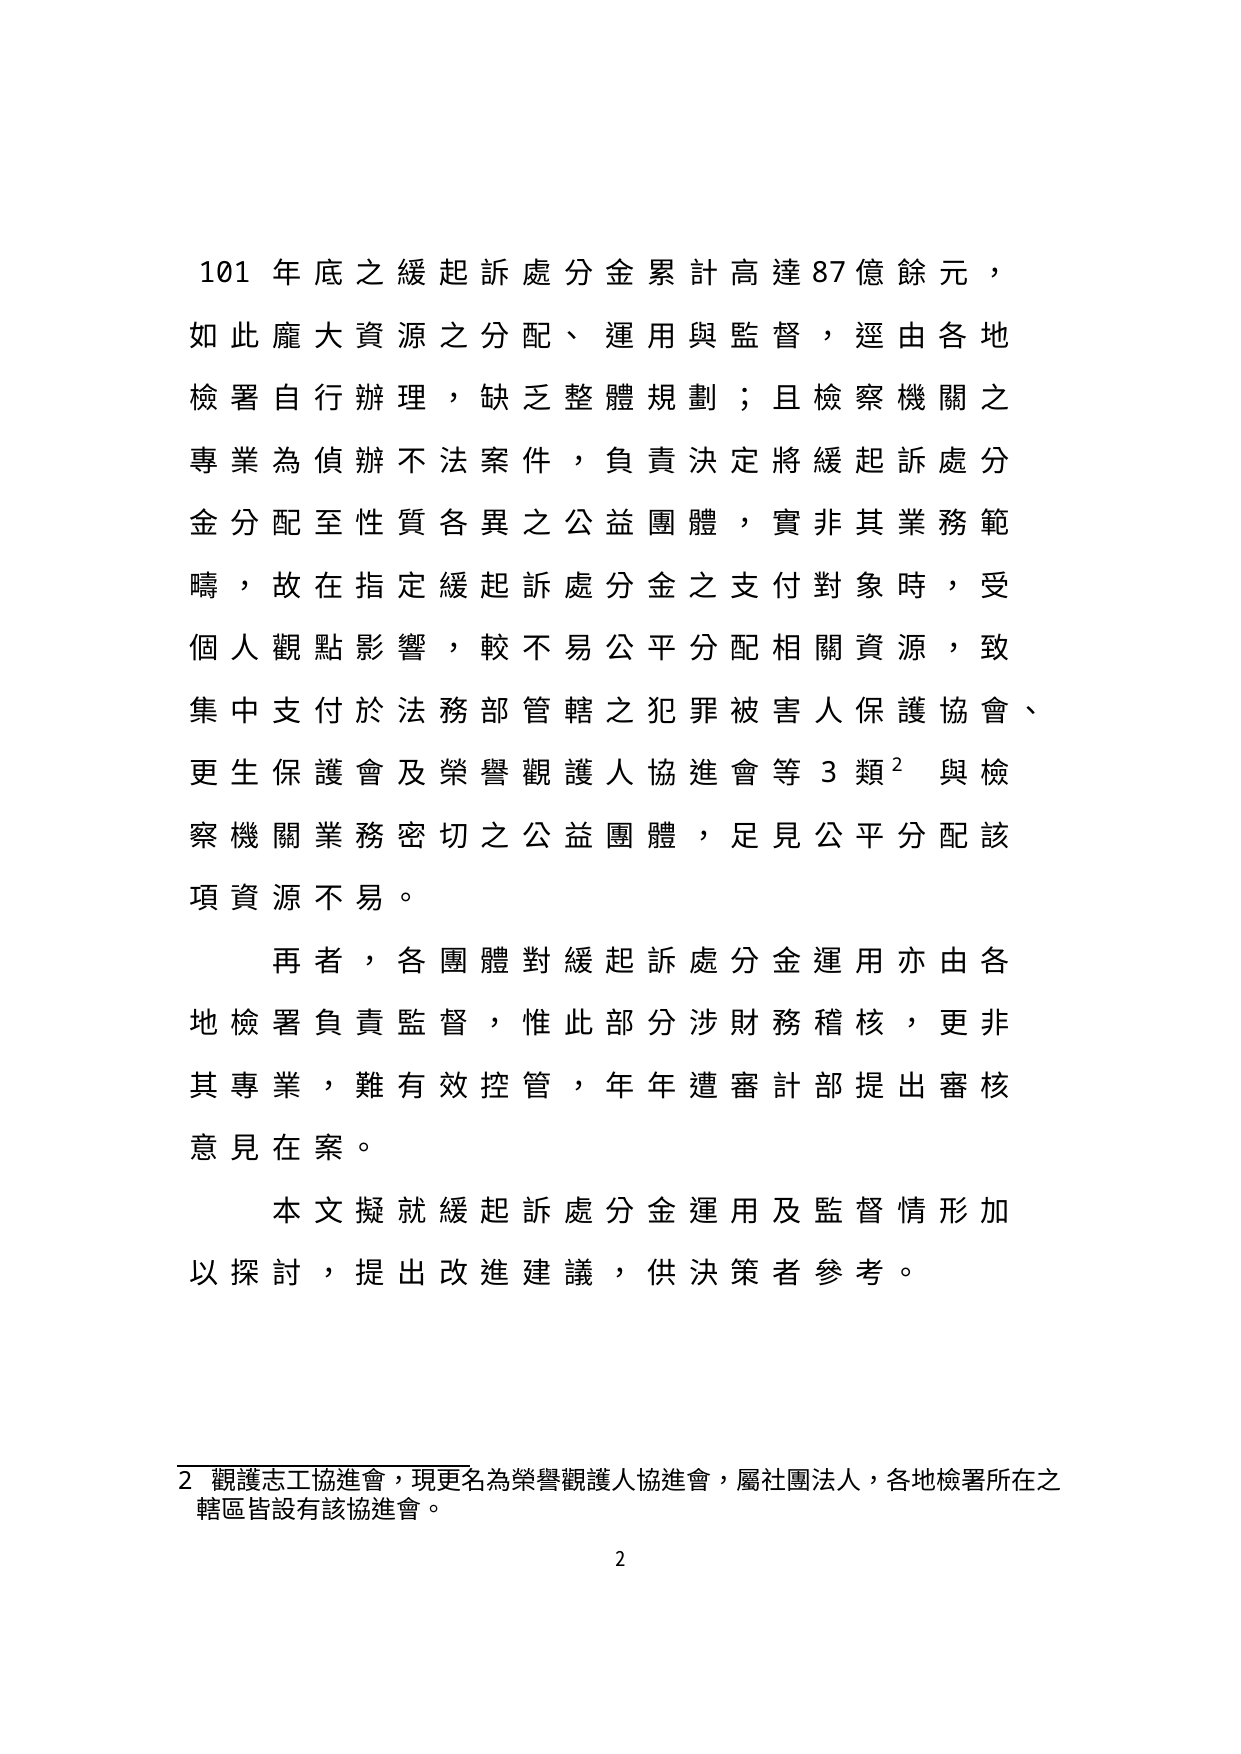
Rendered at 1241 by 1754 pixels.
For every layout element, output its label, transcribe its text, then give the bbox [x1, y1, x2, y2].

text 作業要點規定，緩起訴處分金支付對象係由各地檢署於公庫、公益團體、地方自治團體中決定之，並負責監督各團體之運用。91年至101年底之緩起訴處分金累計高達87億餘元，如此龐大資源之分配、運用與監督，逕由各地檢署自行辦理，缺乏整體規劃；且檢察機關之專業為偵辦不法案件，負責決定將緩起訴處分金分配至性質各異之公益團體，實非其業務範疇，故在指定緩起訴處分金之支付對象時，受個人觀點影響，較不易公平分配相關資源，致集中支付於法務部管轄之犯罪被害人保護協會、更生保護會及榮譽觀護人協進會等3類與檢察機關業務密切之公益團體，足見公平分配該項資源不易。 [183, 229, 1028, 917]
text 本文擬就緩起訴處分金運用及監督情形加以探討，提出改進建議，供決策者參考。 [183, 1167, 1028, 1292]
text 再者，各團體對緩起訴處分金運用亦由各地檢署負責監督，惟此部分涉財務稽核，更非其專業，難有效控管，年年遭審計部提出審核意見在案。 [183, 917, 1028, 1167]
text 觀護志工協進會，現更名為榮譽觀護人協進會，屬社團法人，各地檢署所在之轄區皆設有該協進會。 [177, 1466, 1063, 1525]
